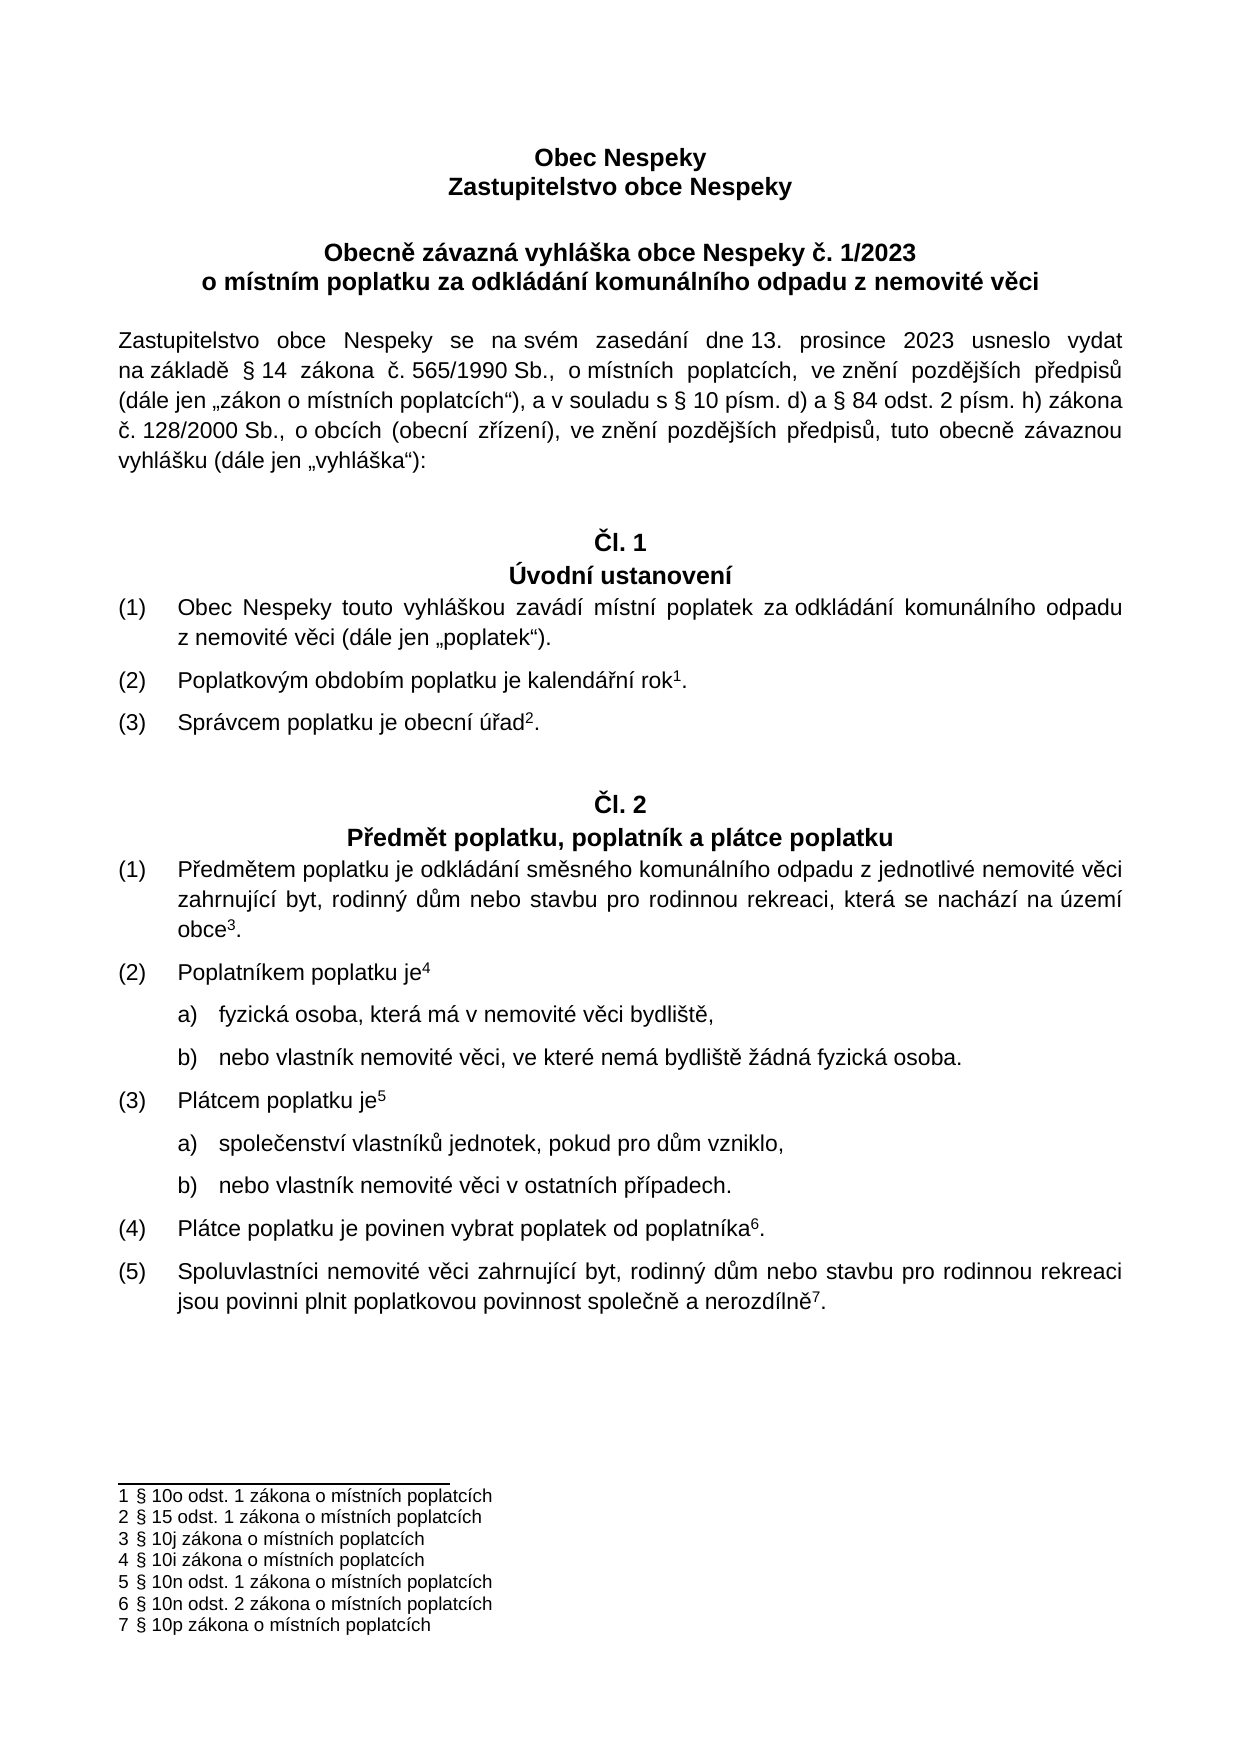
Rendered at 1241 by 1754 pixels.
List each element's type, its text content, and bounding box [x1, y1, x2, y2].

list nebo vlastník nemovité věci v ostatních případech. [177, 1172, 1122, 1199]
subtitle Čl. 1 Úvodní ustanovení [118, 528, 1122, 589]
list § 10i zákona o místních poplatcích [118, 1549, 1122, 1571]
list Předmětem poplatku je odkládání směsného komunálního odpadu z jednotlivé nemovité věci zahrnující byt, rodinný dům nebo stavbu pro rodinnou rekreaci, která se nachází na území obce. [118, 856, 1122, 942]
list § 10n odst. 1 zákona o místních poplatcích [118, 1571, 1122, 1592]
list Poplatkovým obdobím poplatku je kalendářní rok. [118, 667, 1122, 693]
list nebo vlastník nemovité věci, ve které nemá bydliště žádná fyzická osoba. [177, 1044, 1122, 1071]
list § 10o odst. 1 zákona o místních poplatcích [118, 1484, 1122, 1506]
list § 15 odst. 1 zákona o místních poplatcích [118, 1506, 1122, 1528]
list fyzická osoba, která má v nemovité věci bydliště, [177, 1001, 1122, 1028]
list společenství vlastníků jednotek, pokud pro dům vzniklo, [177, 1129, 1122, 1156]
text Zastupitelstvo obce Nespeky se na svém zasedání dne 13. prosince 2023 usneslo vydat na základě § 14 zákona č. 565/1990 Sb., o místních poplatcích, ve znění pozdějších předpisů (dále jen „zákon o místních poplatcích“), a v souladu s § 10 písm. d) a § 84 odst. 2 písm. h) zákona č. 128/2000 Sb., o obcích (obecní zřízení), ve znění pozdějších předpisů, tuto obecně závaznou vyhlášku (dále jen „vyhláška“): [118, 327, 1122, 474]
list Spoluvlastníci nemovité věci zahrnující byt, rodinný dům nebo stavbu pro rodinnou rekreaci jsou povinni plnit poplatkovou povinnost společně a nerozdílně. [118, 1258, 1122, 1314]
subtitle Čl. 2 Předmět poplatku, poplatník a plátce poplatku [118, 789, 1122, 851]
text Obec Nespeky Zastupitelstvo obce Nespeky [118, 143, 1122, 201]
list Plátcem poplatku je [118, 1087, 1122, 1113]
list § 10p zákona o místních poplatcích [118, 1614, 1122, 1635]
list § 10n odst. 2 zákona o místních poplatcích [118, 1592, 1122, 1614]
list Obec Nespeky touto vyhláškou zavádí místní poplatek za odkládání komunálního odpadu z nemovité věci (dále jen „poplatek“). [118, 594, 1122, 650]
list Plátce poplatku je povinen vybrat poplatek od poplatníka. [118, 1215, 1122, 1241]
list Správcem poplatku je obecní úřad. [118, 709, 1122, 736]
list Poplatníkem poplatku je [118, 959, 1122, 985]
subtitle Obecně závazná vyhláška obce Nespeky č. 1/2023 o místním poplatku za odkládání komunálního odpadu z nemovité věci [118, 238, 1122, 295]
list § 10j zákona o místních poplatcích [118, 1528, 1122, 1549]
